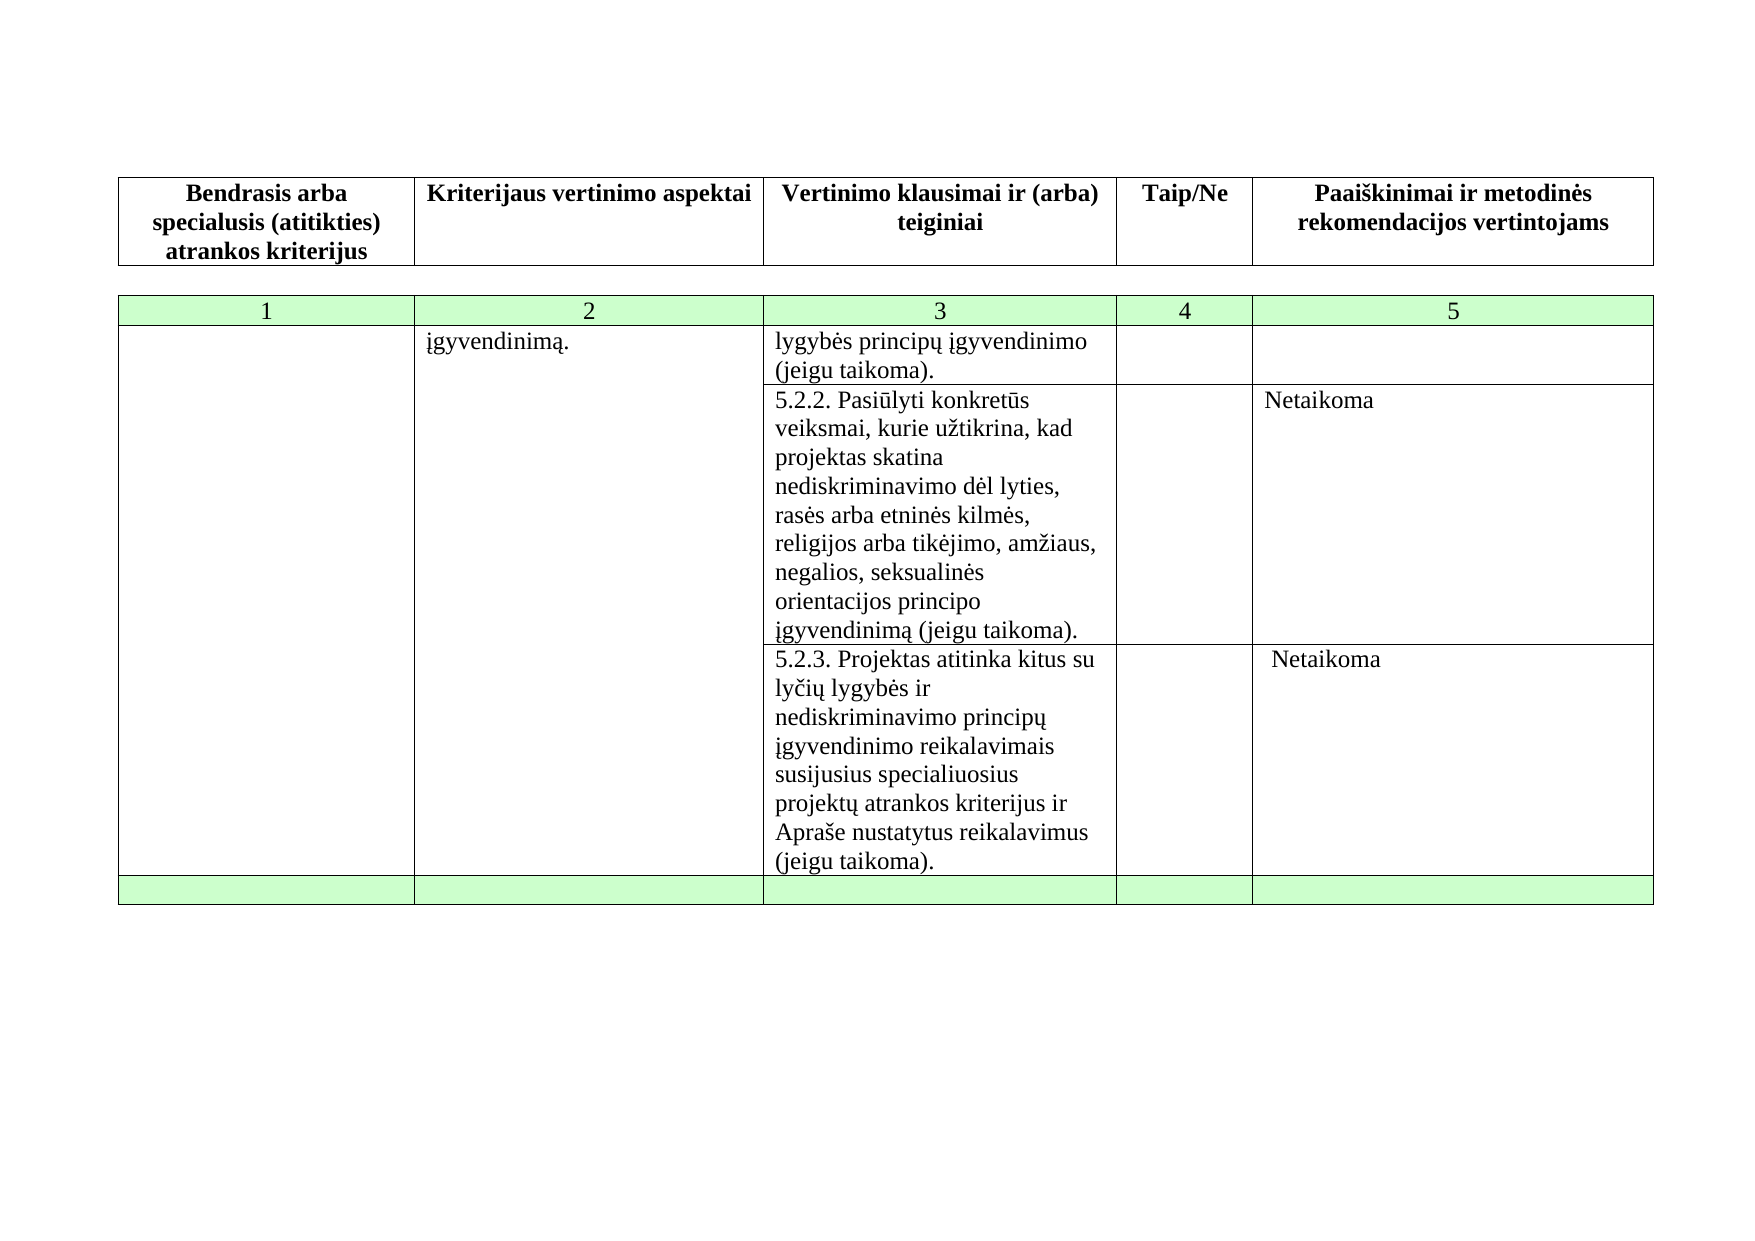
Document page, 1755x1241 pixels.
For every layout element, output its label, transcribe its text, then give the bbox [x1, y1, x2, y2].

table_cell [119, 876, 414, 904]
table_cell įgyvendinimą. [415, 326, 763, 874]
table_cell [415, 876, 763, 904]
table_cell [764, 266, 1117, 295]
table_cell 5 [1253, 296, 1653, 325]
table_cell [1117, 645, 1252, 874]
table_header Paaiškinimai ir metodinės rekomendacijos vertintojams [1253, 178, 1653, 264]
table_cell [118, 266, 414, 295]
table_header Kriterijaus vertinimo aspektai [415, 178, 763, 264]
table_cell 4 [1117, 296, 1252, 325]
table_cell Netaikoma [1253, 385, 1653, 643]
table_cell 5.2.3. Projektas atitinka kitus su lyčių lygybės ir nediskriminavimo principų įgyvendinimo reikalavimais susijusius specialiuosius projektų atrankos kriterijus ir Apraše nustatytus reikalavimus (jeigu taikoma). [764, 645, 1116, 874]
table_cell 1 [119, 296, 414, 325]
table_cell [119, 326, 414, 874]
table_header Bendrasis arba specialusis (atitikties) atrankos kriterijus [119, 178, 414, 264]
table_cell Netaikoma [1253, 645, 1653, 874]
table_header Taip/Ne [1117, 178, 1252, 264]
table_header Vertinimo klausimai ir (arba) teiginiai [764, 178, 1116, 264]
table_cell 5.2.2. Pasiūlyti konkretūs veiksmai, kurie užtikrina, kad projektas skatina nediskriminavimo dėl lyties, rasės arba etninės kilmės, religijos arba tikėjimo, amžiaus, negalios, seksualinės orientacijos principo įgyvendinimą (jeigu taikoma). [764, 385, 1116, 643]
table_cell [1117, 385, 1252, 643]
table_cell [1117, 876, 1252, 904]
table_cell [415, 266, 763, 295]
table_cell [1117, 326, 1252, 384]
table_cell [1253, 326, 1653, 384]
table_cell [1253, 876, 1653, 904]
table_cell [1117, 266, 1253, 295]
table_cell 3 [764, 296, 1116, 325]
table_cell [764, 876, 1116, 904]
table_cell lygybės principų įgyvendinimo (jeigu taikoma). [764, 326, 1116, 384]
table_cell 2 [415, 296, 763, 325]
table_cell [1253, 266, 1653, 295]
